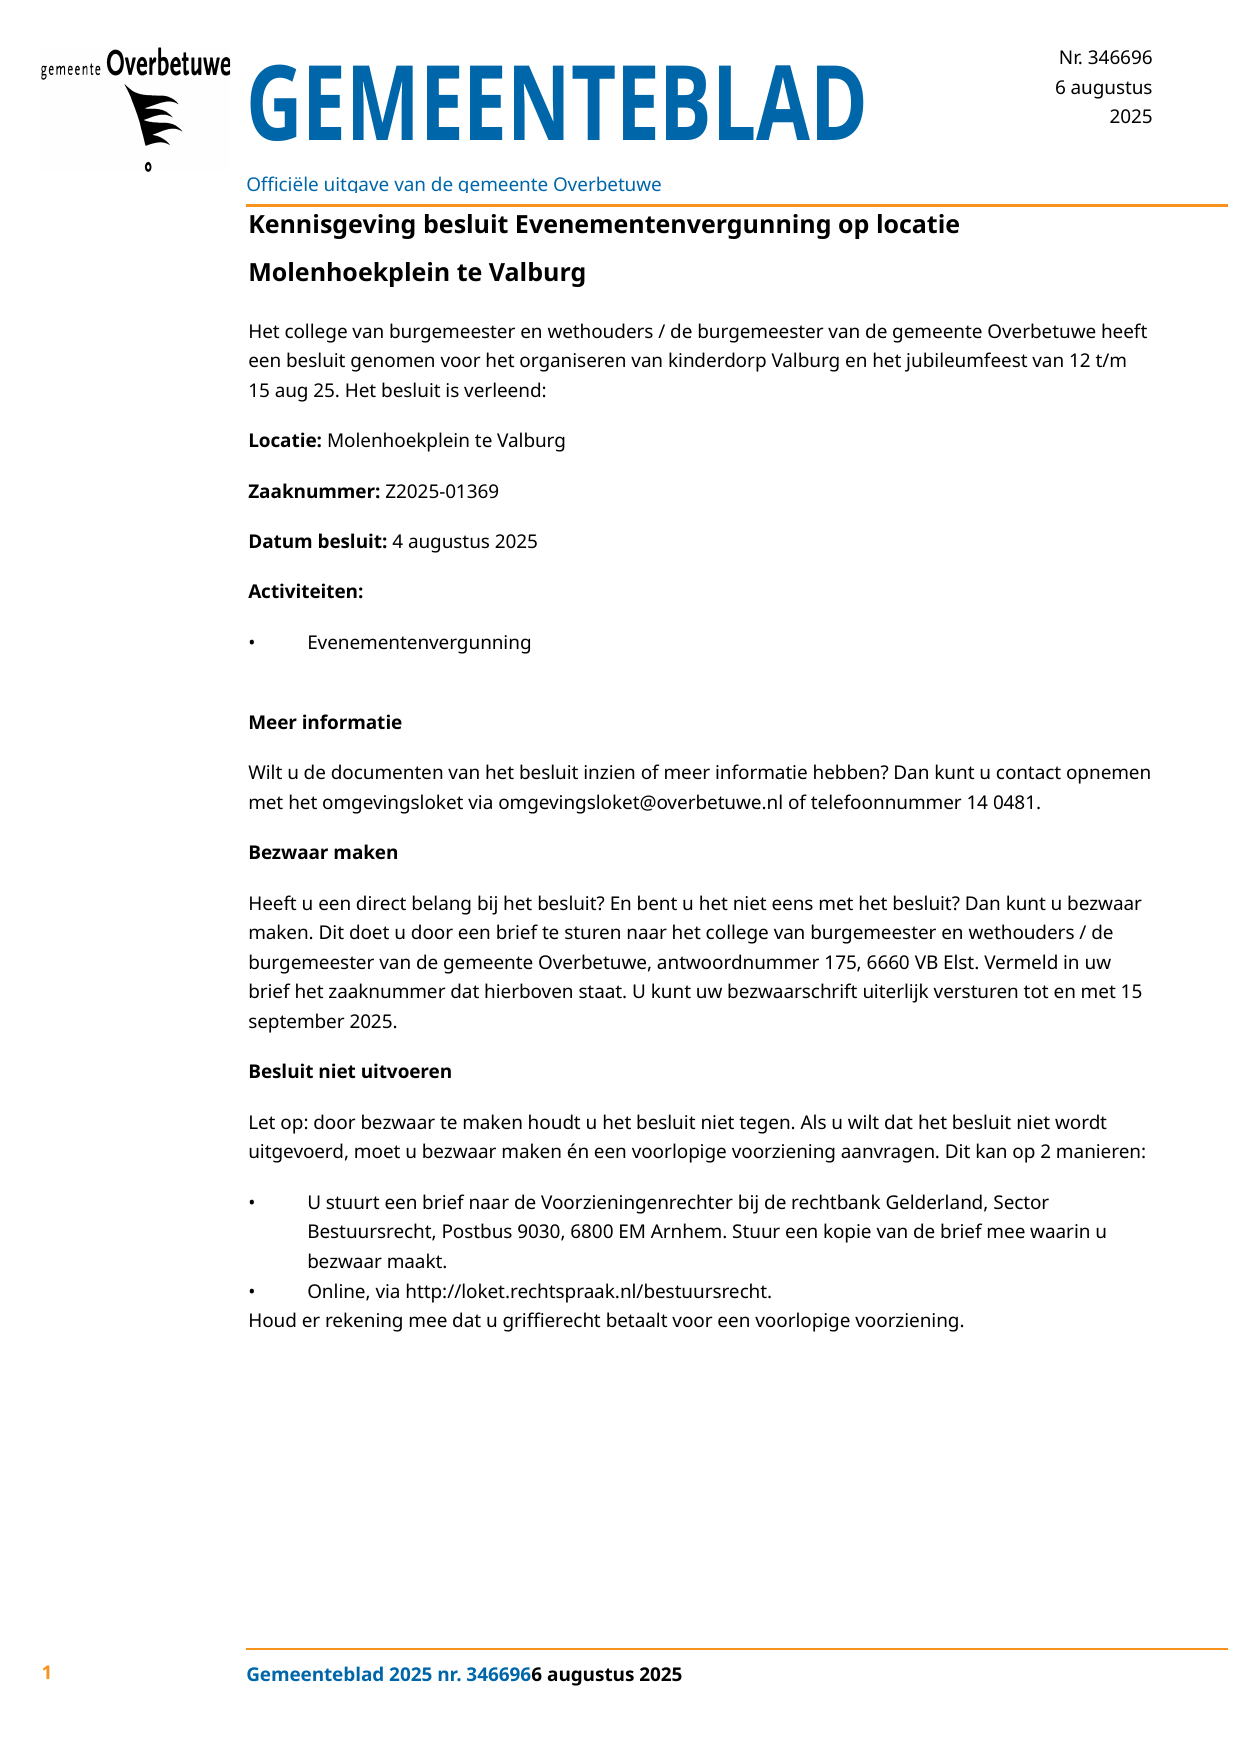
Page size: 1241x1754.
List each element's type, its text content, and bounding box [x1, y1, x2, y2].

text Bezwaar maken [248, 839, 1152, 865]
text Meer informatie [248, 709, 1152, 735]
text Wilt u de documenten van het besluit inzien of meer informatie hebben? Dan kunt u contact opnemen met het omgevingsloket via omgevingsloket@overbetuwe.nl of telefoonnummer 14 0481. [248, 759, 1152, 815]
list U stuurt een brief naar de Voorzieningenrechter bij de rechtbank Gelderland, Sector Bestuursrecht, Postbus 9030, 6800 EM Arnhem. Stuur een kopie van de brief mee waarin u bezwaar maakt. [248, 1189, 1152, 1274]
list Online, via http://loket.rechtspraak.nl/bestuursrecht. [248, 1278, 1152, 1304]
text Heeft u een direct belang bij het besluit? En bent u het niet eens met het besluit? Dan kunt u bezwaar maken. Dit doet u door een brief te sturen naar het college van burgemeester en wethouders / de burgemeester van de gemeente Overbetuwe, antwoordnummer 175, 6660 VB Elst. Vermeld in uw brief het zaaknummer dat hierboven staat. U kunt uw bezwaarschrift uiterlijk versturen tot en met 15 september 2025. [248, 890, 1152, 1034]
text Locatie: Molenhoekplein te Valburg [248, 427, 1152, 453]
text Activiteiten: [248, 579, 1152, 604]
text Zaaknummer: Z2025-01369 [248, 478, 1152, 504]
text Kennisgeving besluit Evenementenvergunning op locatie Molenhoekplein te Valburg [248, 207, 1152, 288]
picture [41, 47, 231, 172]
text Let op: door bezwaar te maken houdt u het besluit niet tegen. Als u wilt dat het besluit niet wordt uitgevoerd, moet u bezwaar maken én een voorlopige voorziening aanvragen. Dit kan op 2 manieren: [248, 1109, 1152, 1164]
text Houd er rekening mee dat u griffierecht betaalt voor een voorlopige voorziening. [248, 1307, 1152, 1333]
list Evenementenvergunning [248, 629, 1152, 655]
text Besluit niet uitvoeren [248, 1059, 1152, 1084]
text Datum besluit: 4 augustus 2025 [248, 528, 1152, 554]
text Het college van burgemeester en wethouders / de burgemeester van de gemeente Overbetuwe heeft een besluit genomen voor het organiseren van kinderdorp Valburg en het jubileumfeest van 12 t/m 15 aug 25. Het besluit is verleend: [248, 318, 1152, 403]
